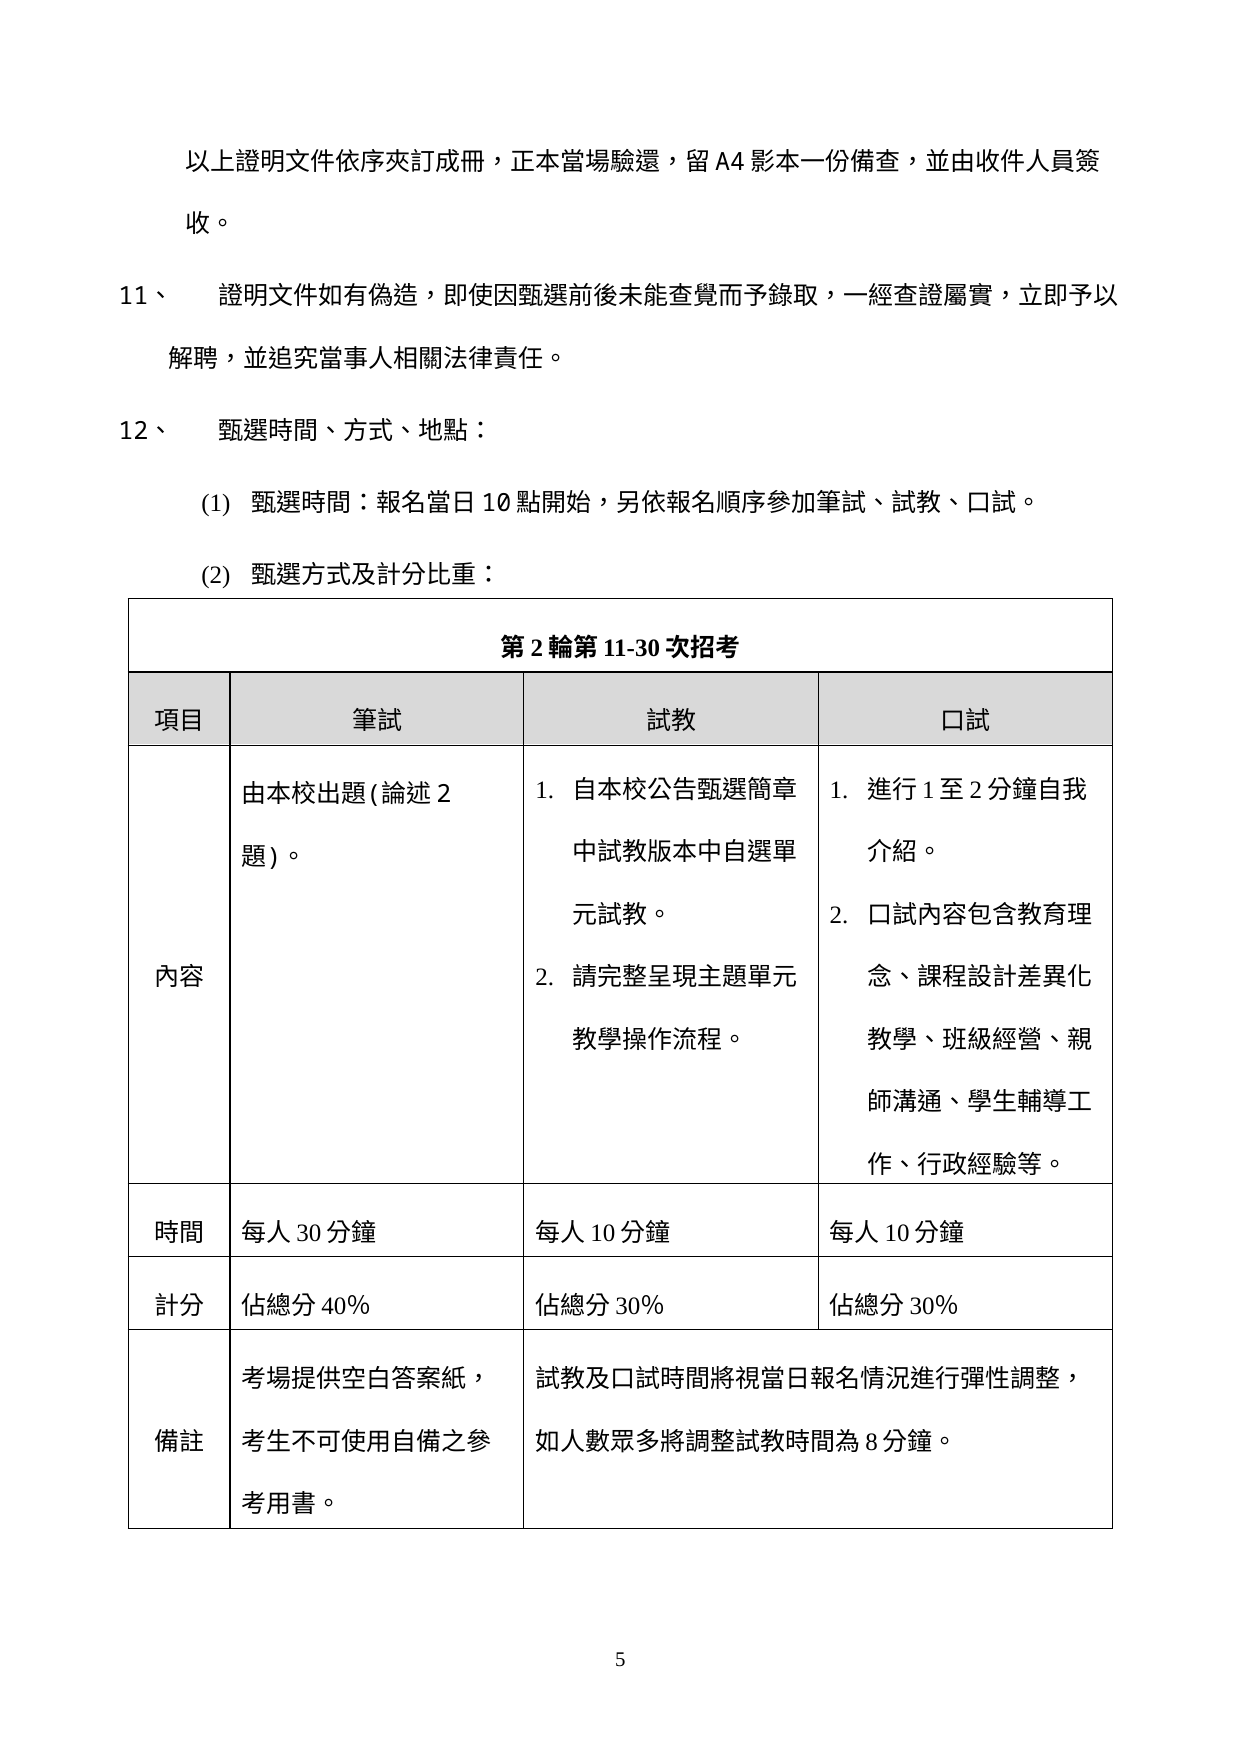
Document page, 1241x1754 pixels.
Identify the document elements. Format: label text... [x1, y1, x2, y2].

table_cell 試教及口試時間將視當日報名情況進行彈性調整，如人數眾多將調整試教時間為8分鐘。 [524, 1330, 1112, 1527]
table_cell 筆試 [231, 673, 523, 744]
table_cell 試教 [524, 673, 818, 744]
table_header 第2輪第11-30次招考 [129, 599, 1112, 671]
table_cell 時間 [129, 1184, 229, 1256]
table_cell 備註 [129, 1330, 229, 1527]
list 甄選時間、方式、地點： [118, 387, 1122, 449]
list 證明文件如有偽造，即使因甄選前後未能查覺而予錄取，一經查證屬實，立即予以解聘，並追究當事人相關法律責任。 [118, 252, 1122, 377]
table_cell 進行1至2分鐘自我介紹。 口試內容包含教育理念、課程設計差異化教學、班級經營、親師溝通、學生輔導工作、行政經驗等。 [819, 746, 1112, 1183]
table_cell 佔總分30％ [819, 1257, 1112, 1329]
list 甄選方式及計分比重： [201, 531, 1122, 593]
table_cell 內容 [129, 746, 229, 1183]
table_cell 考場提供空白答案紙，考生不可使用自備之參考用書。 [231, 1330, 523, 1527]
table_cell 每人10分鐘 [524, 1184, 818, 1256]
table_cell 口試 [819, 673, 1112, 744]
table_cell 每人30分鐘 [231, 1184, 523, 1256]
list 甄選時間：報名當日10點開始，另依報名順序參加筆試、試教、口試。 [201, 459, 1122, 521]
table_cell 項目 [129, 673, 229, 744]
table_cell 由本校出題(論述2題)。 [231, 746, 523, 1183]
table_cell 計分 [129, 1257, 229, 1329]
table_cell 每人10分鐘 [819, 1184, 1112, 1256]
table_cell 佔總分30％ [524, 1257, 818, 1329]
table_cell 自本校公告甄選簡章中試教版本中自選單元試教。 請完整呈現主題單元教學操作流程。 [524, 746, 818, 1183]
table_cell 佔總分40％ [231, 1257, 523, 1329]
text 以上證明文件依序夾訂成冊，正本當場驗還，留A4影本一份備查，並由收件人員簽收。 [185, 118, 1122, 243]
